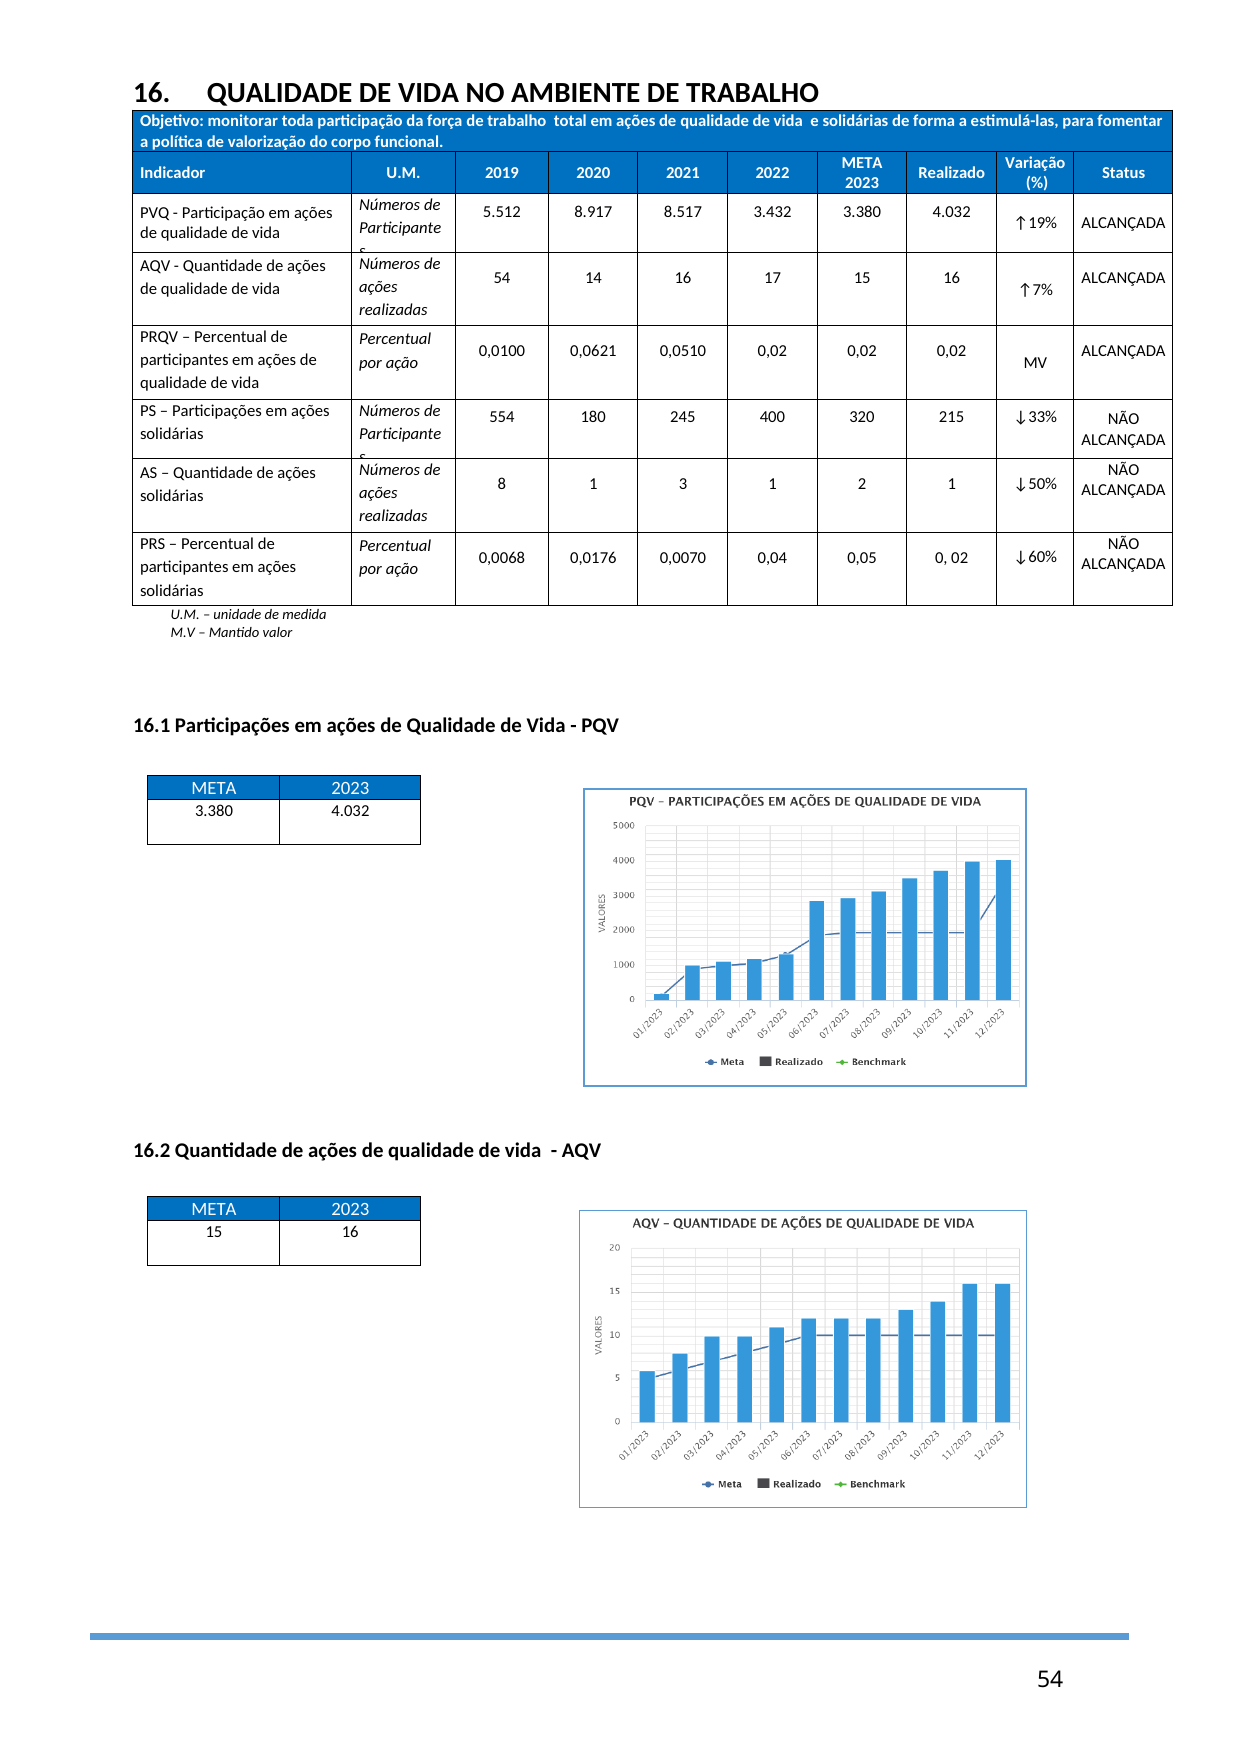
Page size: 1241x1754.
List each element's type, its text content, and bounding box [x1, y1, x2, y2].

table_cell 0,0176 [549, 533, 637, 604]
table_cell 0,0070 [638, 533, 727, 604]
table_cell 3.380 [148, 800, 279, 844]
table_cell PRS – Percentual de participantes em ações solidárias [133, 533, 351, 604]
table_cell 0,0068 [456, 533, 548, 604]
table_cell 400 [728, 400, 817, 458]
table_header META [148, 1197, 279, 1220]
table_cell ALCANÇADA [1074, 194, 1172, 252]
table_cell 3.380 [818, 194, 906, 252]
table_cell AS – Quantidade de ações solidárias [133, 459, 351, 532]
table_cell Percentual por ação [352, 326, 455, 399]
table_cell 16 [280, 1221, 420, 1265]
table_cell 1 [907, 459, 996, 532]
table_cell META 2023 [818, 152, 906, 193]
table_cell ↓60% [997, 533, 1073, 604]
table_cell Números de ações realizadas [352, 253, 455, 325]
table_cell 0,05 [818, 533, 906, 604]
table_cell 0,0100 [456, 326, 548, 399]
text 16.1 Participações em ações de Qualidade de Vida - PQV [133, 712, 1181, 738]
table_cell 180 [549, 400, 637, 458]
table_cell 8.517 [638, 194, 727, 252]
table_cell 5.512 [456, 194, 548, 252]
table_cell PVQ - Participação em ações de qualidade de vida [133, 194, 351, 252]
list QUALIDADE DE VIDA NO AMBIENTE DE TRABALHO [133, 74, 1181, 109]
table_cell PS – Participações em ações solidárias [133, 400, 351, 458]
table_cell 2019 [456, 152, 548, 193]
table_cell 15 [818, 253, 906, 325]
table_cell Realizado [907, 152, 996, 193]
table_header Objetivo: monitorar toda participação da força de trabalho total em ações de qualidade de vida e solidárias de forma a estimulá-las, para fomentar a política de valorização do corpo funcional. [133, 111, 1172, 151]
table_cell ALCANÇADA [1074, 253, 1172, 325]
table_cell U.M. [352, 152, 455, 193]
table_cell 0,02 [818, 326, 906, 399]
table_cell 0,0510 [638, 326, 727, 399]
table_cell Números de ações realizadas [352, 459, 455, 532]
table_cell AQV - Quantidade de ações de qualidade de vida [133, 253, 351, 325]
table_cell PRQV – Percentual de participantes em ações de qualidade de vida [133, 326, 351, 399]
table_header META [148, 776, 279, 799]
table_cell 215 [907, 400, 996, 458]
table_cell 54 [456, 253, 548, 325]
table_cell 2020 [549, 152, 637, 193]
table_header 2023 [280, 776, 420, 799]
table_cell MV [997, 326, 1073, 399]
table_cell 16 [638, 253, 727, 325]
table_cell 2 [818, 459, 906, 532]
table_cell ↑19% [997, 194, 1073, 252]
table_cell 0,04 [728, 533, 817, 604]
table_cell Percentual por ação [352, 533, 455, 604]
table_cell 2021 [638, 152, 727, 193]
table_cell 1 [549, 459, 637, 532]
table_cell NÃO ALCANÇADA [1074, 533, 1172, 604]
table_cell ↓50% [997, 459, 1073, 532]
table_cell 0,02 [728, 326, 817, 399]
table_cell 320 [818, 400, 906, 458]
list U.M. – unidade de medida [170, 606, 1078, 623]
table_cell 4.032 [280, 800, 420, 844]
table_cell Indicador [133, 152, 351, 193]
table_header 2023 [280, 1197, 420, 1220]
table_cell 1 [728, 459, 817, 532]
table_cell 17 [728, 253, 817, 325]
table_cell 2022 [728, 152, 817, 193]
table_cell NÃO ALCANÇADA [1074, 459, 1172, 532]
table_cell 3 [638, 459, 727, 532]
table_cell 8 [456, 459, 548, 532]
table_cell 0,02 [907, 326, 996, 399]
table_cell ↓33% [997, 400, 1073, 458]
table_cell ↑7% [997, 253, 1073, 325]
table_cell Números de Participantes [352, 400, 455, 458]
table_cell 0, 02 [907, 533, 996, 604]
table_cell NÃO ALCANÇADA [1074, 400, 1172, 458]
table_cell 554 [456, 400, 548, 458]
table_cell 4.032 [907, 194, 996, 252]
table_cell 0,0621 [549, 326, 637, 399]
table_cell Números de Participantes [352, 194, 455, 252]
table_cell ALCANÇADA [1074, 326, 1172, 399]
table_cell 14 [549, 253, 637, 325]
table_cell 8.917 [549, 194, 637, 252]
table_cell 3.432 [728, 194, 817, 252]
table_cell 245 [638, 400, 727, 458]
list M.V – Mantido valor [170, 623, 1078, 641]
table_cell 15 [148, 1221, 279, 1265]
table_cell 16 [907, 253, 996, 325]
text 16.2 Quantidade de ações de qualidade de vida - AQV [133, 1137, 1060, 1163]
table_cell Variação (%) [997, 152, 1073, 193]
table_cell Status [1074, 152, 1172, 193]
